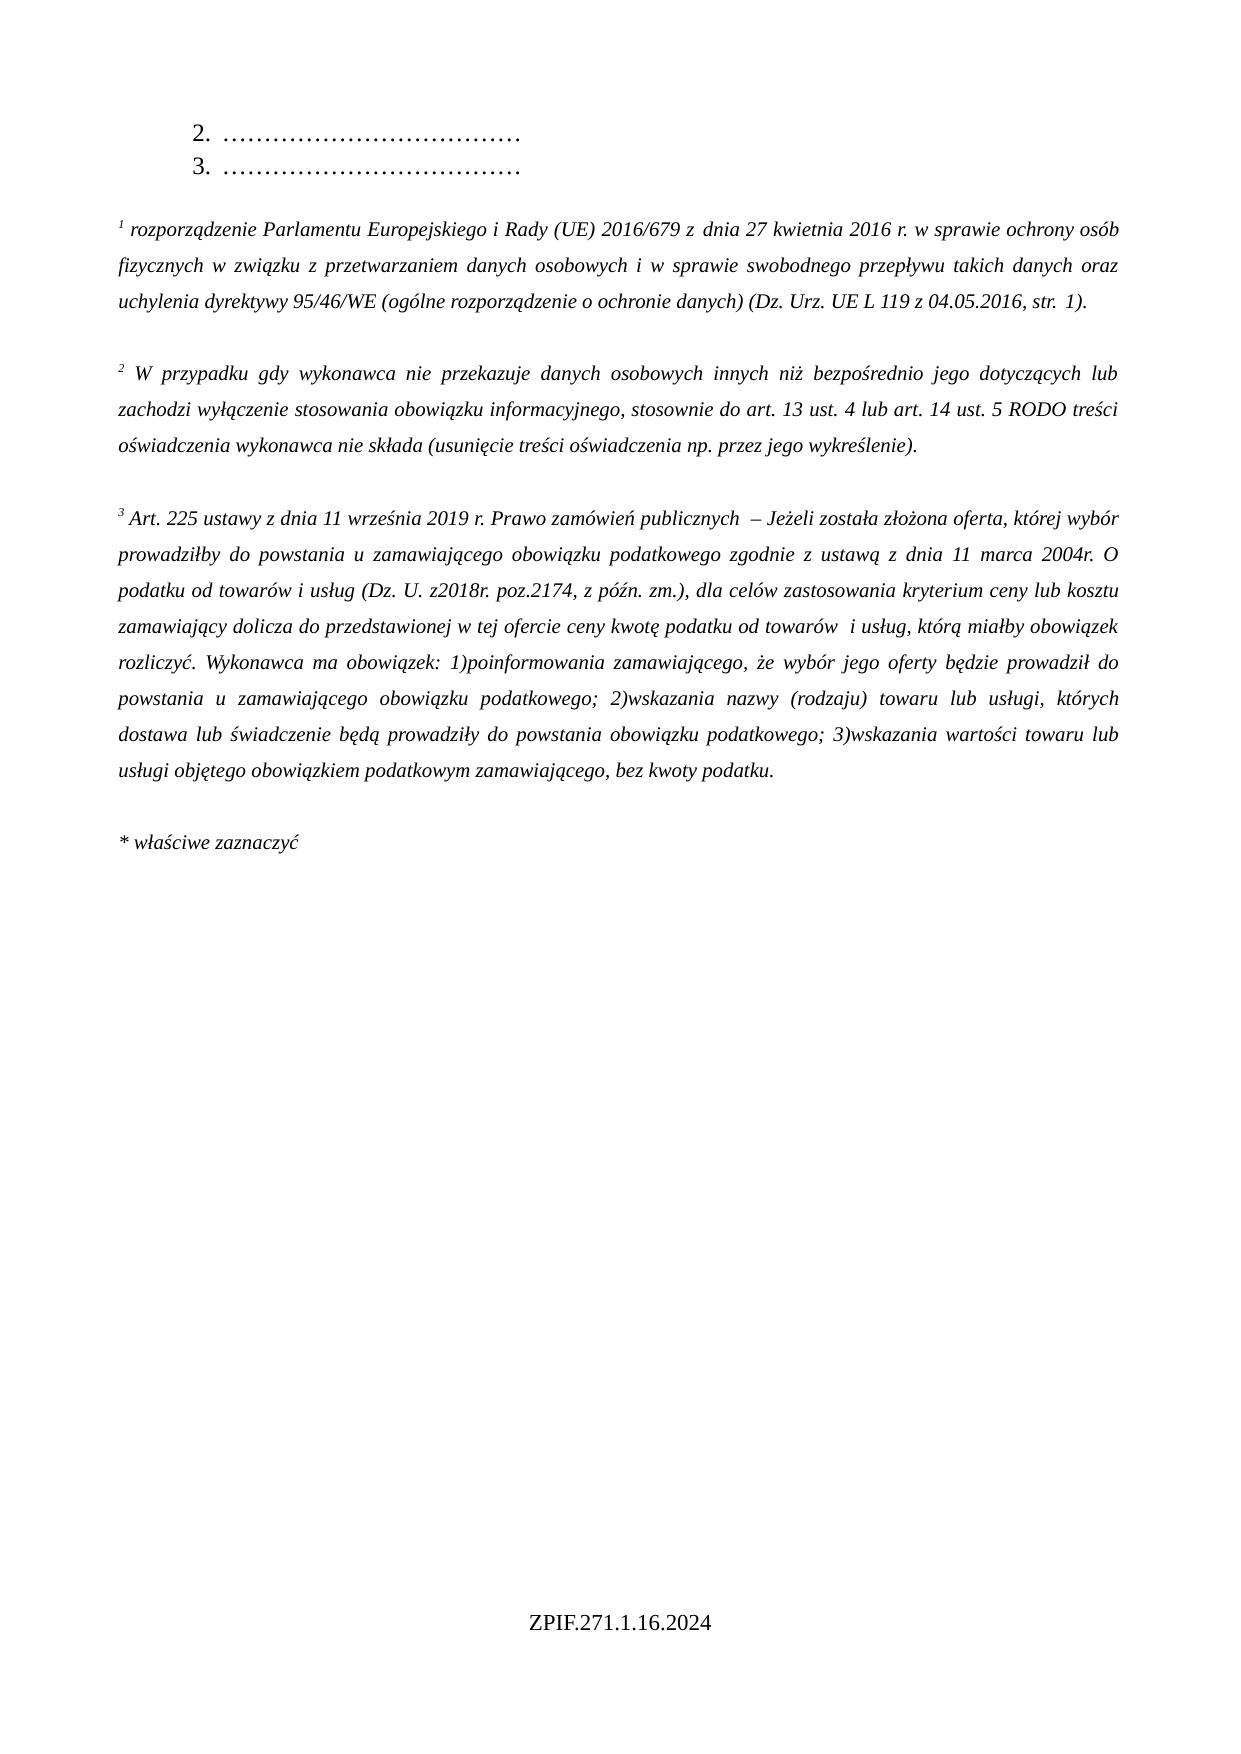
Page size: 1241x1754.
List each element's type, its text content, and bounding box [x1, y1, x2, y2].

list ……………………………… [192, 118, 1122, 147]
list 3 Art. 225 ustawy z dnia 11 września 2019 r. Prawo zamówień publicznych – Jeżeli została złożona oferta, której wybór prowadziłby do powstania u zamawiającego obowiązku podatkowego zgodnie z ustawą z dnia 11 marca 2004r. O podatku od towarów i usług (Dz. U. z2018r. poz.2174, z późn. zm.), dla celów zastosowania kryterium ceny lub kosztu zamawiający dolicza do przedstawionej w tej ofercie ceny kwotę podatku od towarów i usług, którą miałby obowiązek rozliczyć. Wykonawca ma obowiązek: 1)poinformowania zamawiającego, że wybór jego oferty będzie prowadził do powstania u zamawiającego obowiązku podatkowego; 2)wskazania nazwy (rodzaju) towaru lub usługi, których dostawa lub świadczenie będą prowadziły do powstania obowiązku podatkowego; 3)wskazania wartości towaru lub usługi objętego obowiązkiem podatkowym zamawiającego, bez kwoty podatku. [118, 506, 1122, 782]
list ……………………………… [192, 151, 1122, 180]
list 1 rozporządzenie Parlamentu Europejskiego i Rady (UE) 2016/679 z dnia 27 kwietnia 2016 r. w sprawie ochrony osób fizycznych w związku z przetwarzaniem danych osobowych i w sprawie swobodnego przepływu takich danych oraz uchylenia dyrektywy 95/46/WE (ogólne rozporządzenie o ochronie danych) (Dz. Urz. UE L 119 z 04.05.2016, str. 1). [118, 217, 1122, 313]
list 2 W przypadku gdy wykonawca nie przekazuje danych osobowych innych niż bezpośrednio jego dotyczących lub zachodzi wyłączenie stosowania obowiązku informacyjnego, stosownie do art. 13 ust. 4 lub art. 14 ust. 5 RODO treści oświadczenia wykonawca nie składa (usunięcie treści oświadczenia np. przez jego wykreślenie). [118, 361, 1122, 457]
list * właściwe zaznaczyć [118, 830, 1122, 854]
